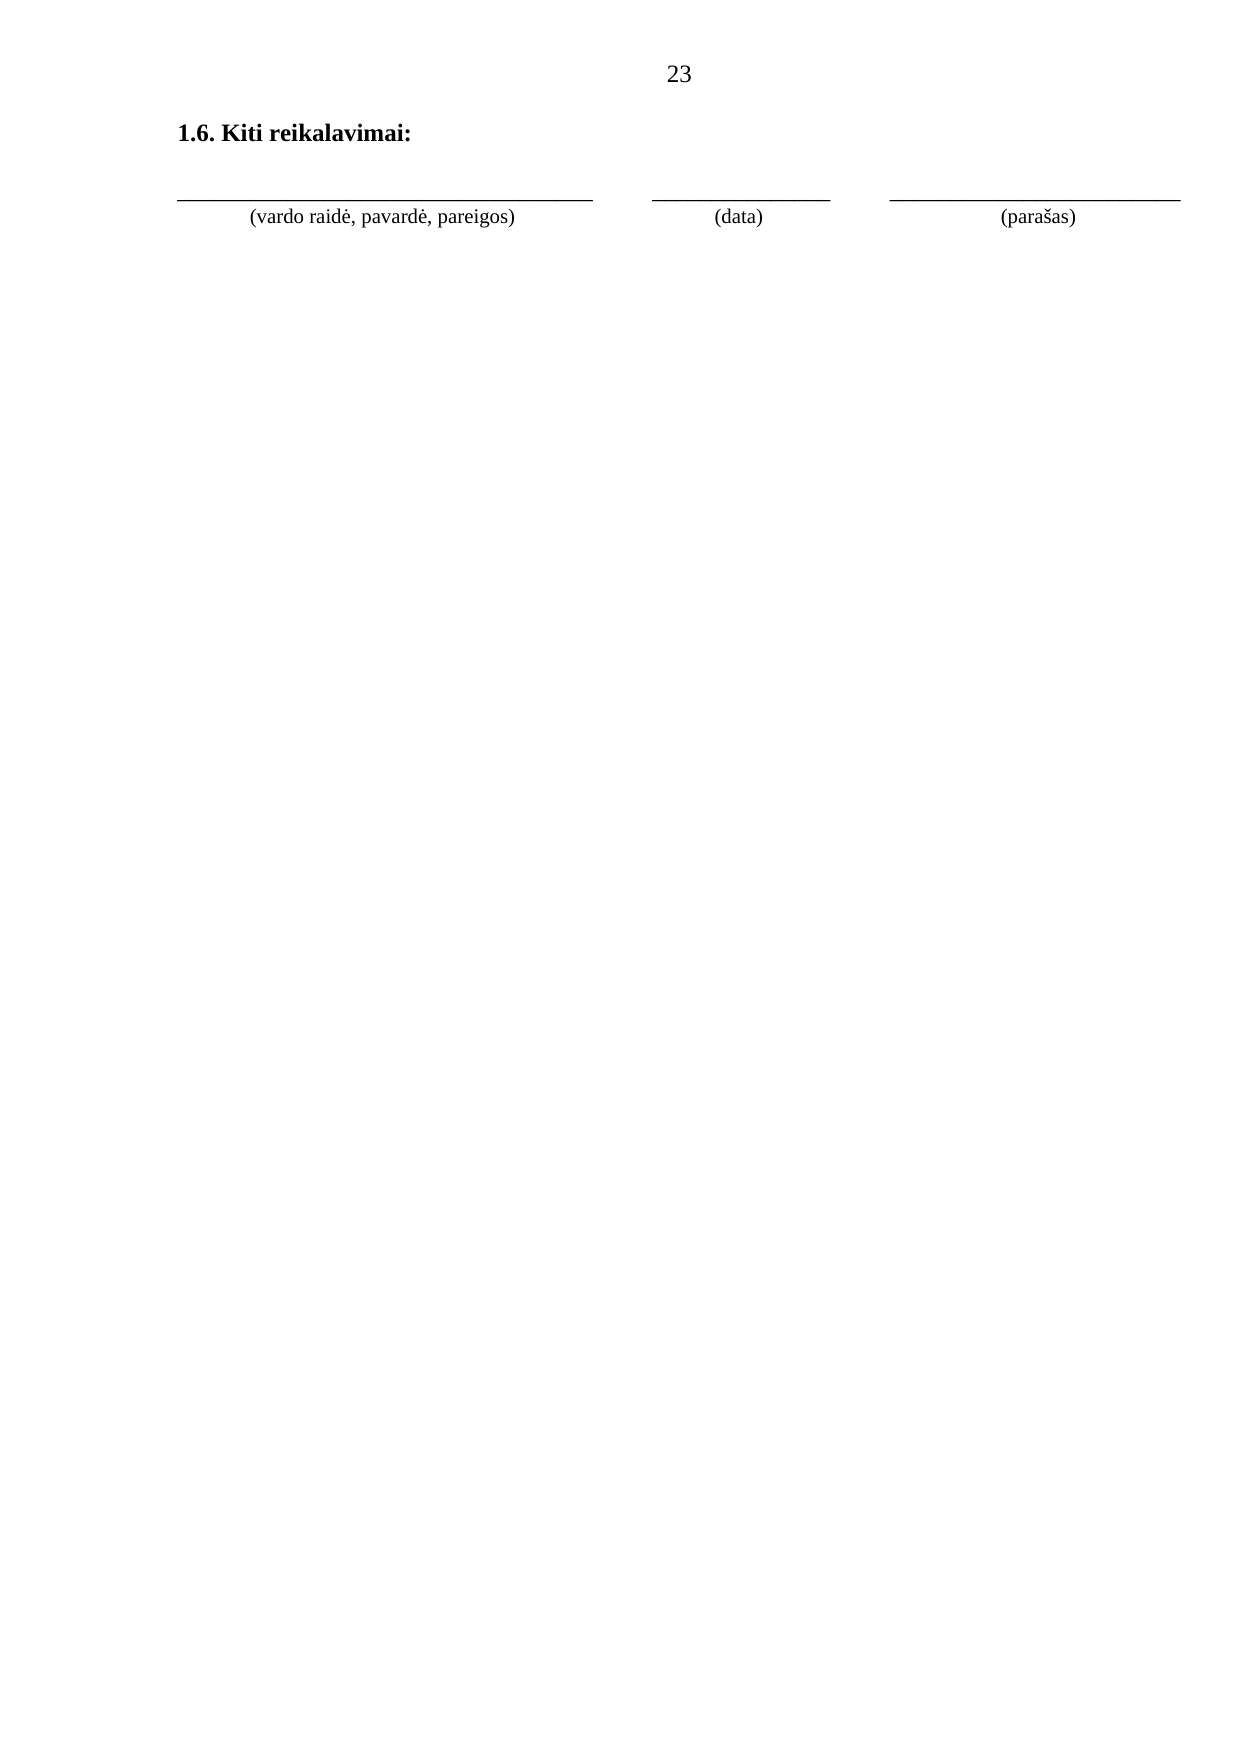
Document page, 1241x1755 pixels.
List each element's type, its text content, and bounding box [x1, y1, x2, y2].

text 1.6. Kiti reikalavimai: [177, 118, 1181, 147]
text (vardo raidė, pavardė, pareigos) (data) (parašas) [177, 204, 1181, 228]
